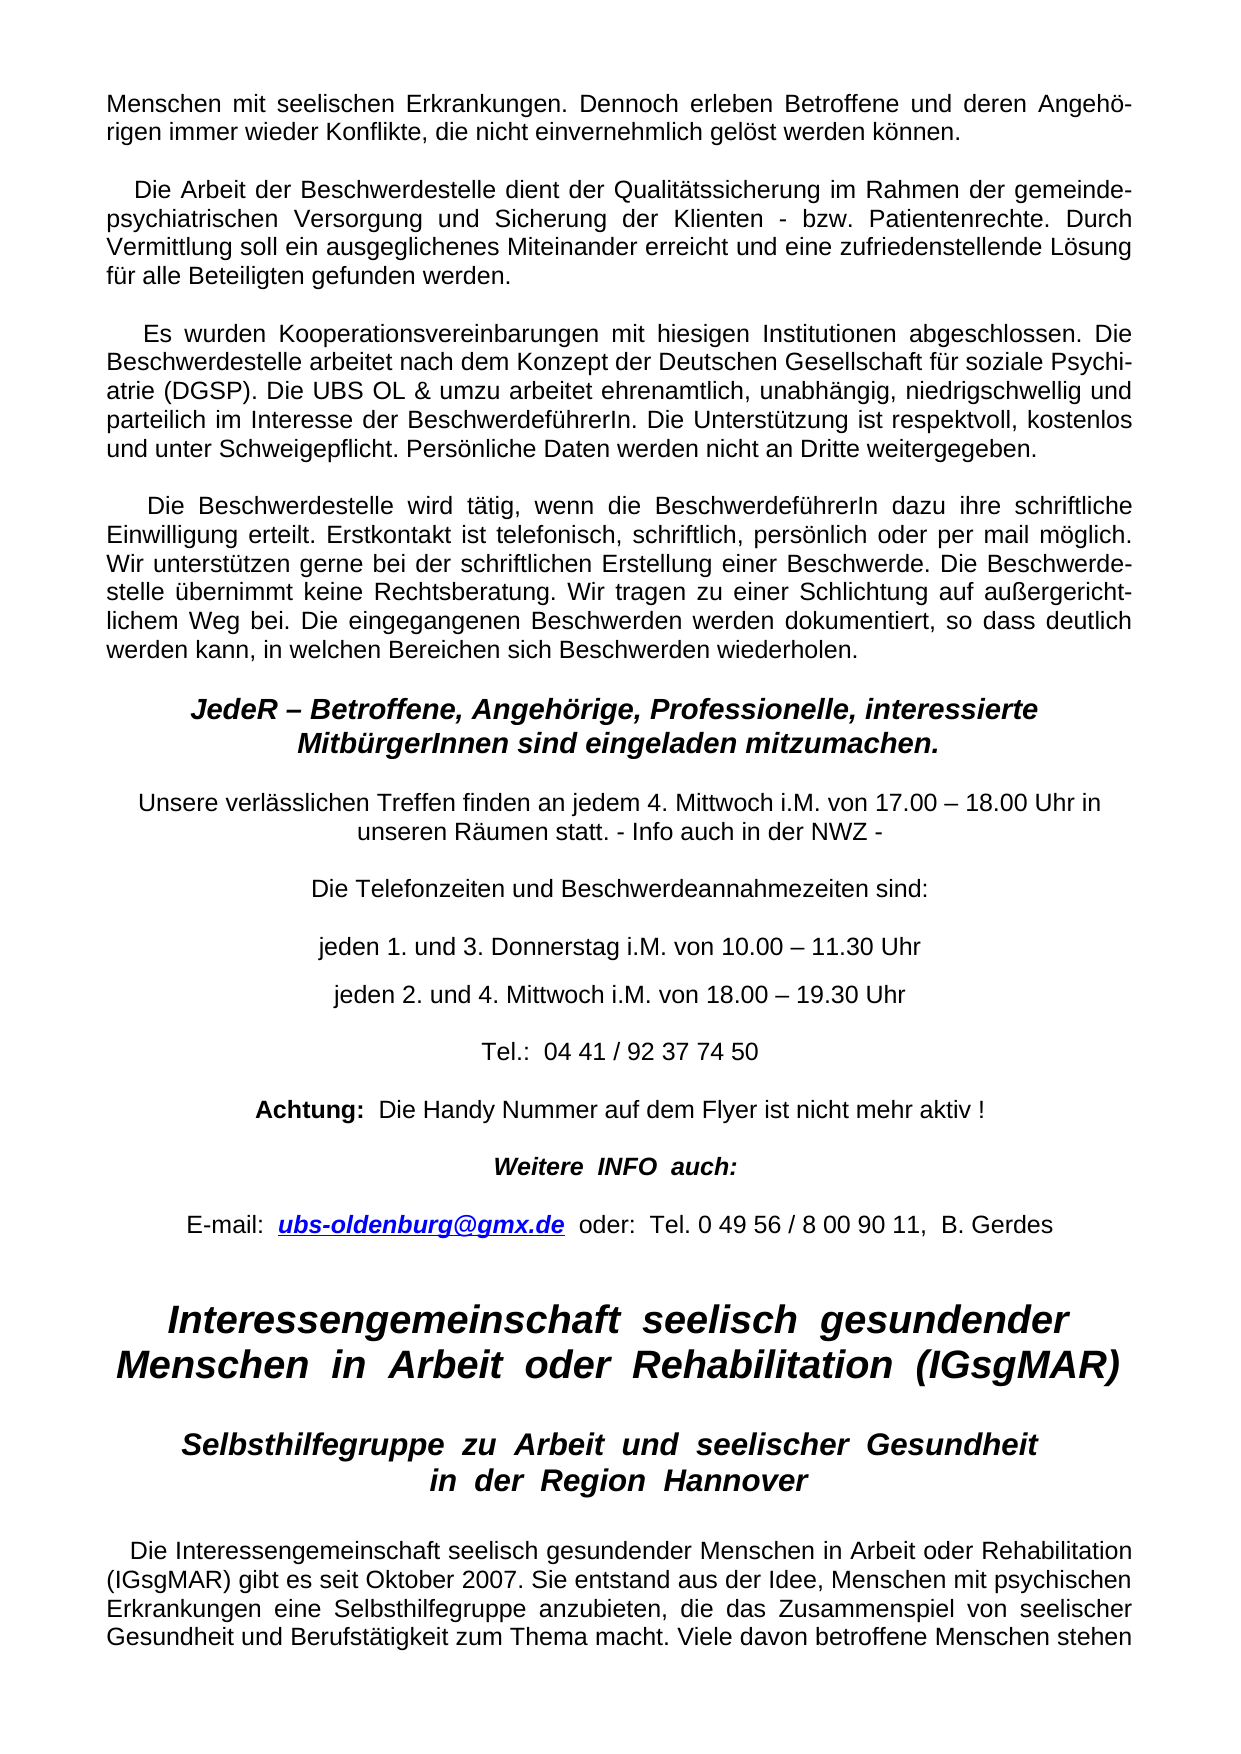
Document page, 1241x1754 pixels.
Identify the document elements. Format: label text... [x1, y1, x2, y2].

text jeden 2. und 4. Mittwoch i.M. von 18.00 – 19.30 Uhr [106, 980, 1134, 1008]
text Tel.: 04 41 / 92 37 74 50 [106, 1037, 1134, 1066]
text Die Arbeit der Beschwerdestelle dient der Qualitätssicherung im Rahmen der gemeinde-psychiatrischen Versorgung und Sicherung der Klienten - bzw. Patientenrechte. Durch Vermittlung soll ein ausgeglichenes Miteinander erreicht und eine zufriedenstellende Lösung für alle Beteiligten gefunden werden. [106, 175, 1134, 290]
text Unsere verlässlichen Treffen finden an jedem 4. Mittwoch i.M. von 17.00 – 18.00 Uhr in unseren Räumen statt. - Info auch in der NWZ - [106, 788, 1134, 846]
text Interessengemeinschaft seelisch gesundender Menschen in Arbeit oder Rehabilitation (IGsgMAR) [106, 1296, 1134, 1387]
text in der Region Hannover [106, 1462, 1134, 1498]
text jeden 1. und 3. Donnerstag i.M. von 10.00 – 11.30 Uhr [106, 932, 1134, 961]
text Die Telefonzeiten und Beschwerdeannahmezeiten sind: [106, 874, 1134, 903]
text Menschen mit seelischen Erkrankungen. Dennoch erleben Betroffene und deren Angehö-rigen immer wieder Konflikte, die nicht einvernehmlich gelöst werden können. [106, 88, 1134, 146]
text Es wurden Kooperationsvereinbarungen mit hiesigen Institutionen abgeschlossen. Die Beschwerdestelle arbeitet nach dem Konzept der Deutschen Gesellschaft für soziale Psychi-atrie (DGSP). Die UBS OL & umzu arbeitet ehrenamtlich, unabhängig, niedrigschwellig und parteilich im Interesse der BeschwerdeführerIn. Die Unterstützung ist respektvoll, kostenlos und unter Schweigepflicht. Persönliche Daten werden nicht an Dritte weitergegeben. [106, 318, 1134, 462]
text Die Beschwerdestelle wird tätig, wenn die BeschwerdeführerIn dazu ihre schriftliche Einwilligung erteilt. Erstkontakt ist telefonisch, schriftlich, persönlich oder per mail möglich. Wir unterstützen gerne bei der schriftlichen Erstellung einer Beschwerde. Die Beschwerde-stelle übernimmt keine Rechtsberatung. Wir tragen zu einer Schlichtung auf außergericht-lichem Weg bei. Die eingegangenen Beschwerden werden dokumentiert, so dass deutlich werden kann, in welchen Bereichen sich Beschwerden wiederholen. [106, 491, 1134, 663]
text Weitere INFO auch: [106, 1152, 1134, 1181]
text E-mail: ubs-oldenburg@gmx.de oder: Tel. 0 49 56 / 8 00 90 11, B. Gerdes [106, 1210, 1134, 1238]
text JedeR – Betroffene, Angehörige, Professionelle, interessierte [106, 692, 1134, 726]
text Selbsthilfegruppe zu Arbeit und seelischer Gesundheit [106, 1426, 1134, 1462]
text Achtung: Die Handy Nummer auf dem Flyer ist nicht mehr aktiv ! [106, 1095, 1134, 1123]
text MitbürgerInnen sind eingeladen mitzumachen. [106, 726, 1134, 759]
text Die Interessengemeinschaft seelisch gesundender Menschen in Arbeit oder Rehabilitation (IGsgMAR) gibt es seit Oktober 2007. Sie entstand aus der Idee, Menschen mit psychischen Erkrankungen eine Selbsthilfegruppe anzubieten, die das Zusammenspiel von seelischer Gesundheit und Berufstätigkeit zum Thema macht. Viele davon betroffene Menschen stehen [106, 1536, 1134, 1651]
